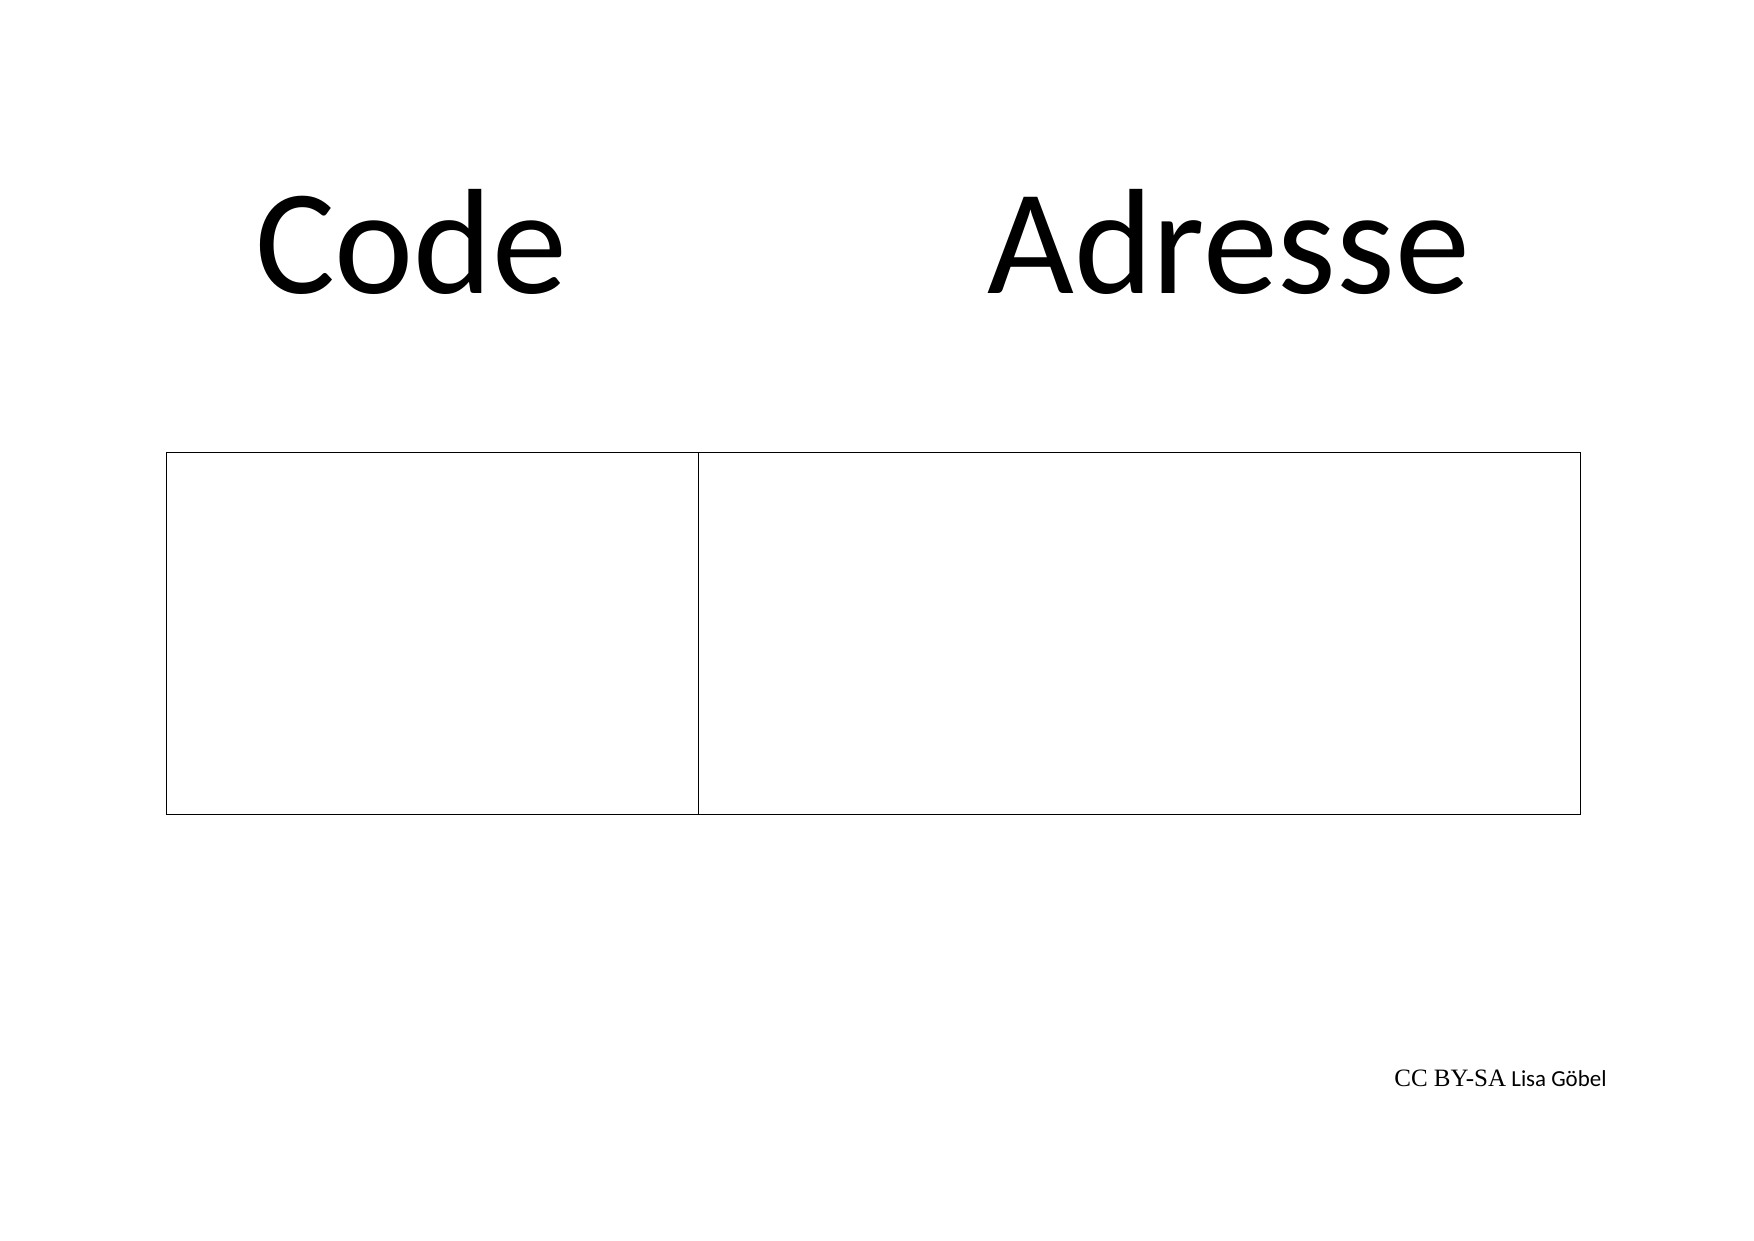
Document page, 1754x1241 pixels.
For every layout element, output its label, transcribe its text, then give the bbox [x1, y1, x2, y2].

text Code Adresse [118, 148, 1606, 331]
